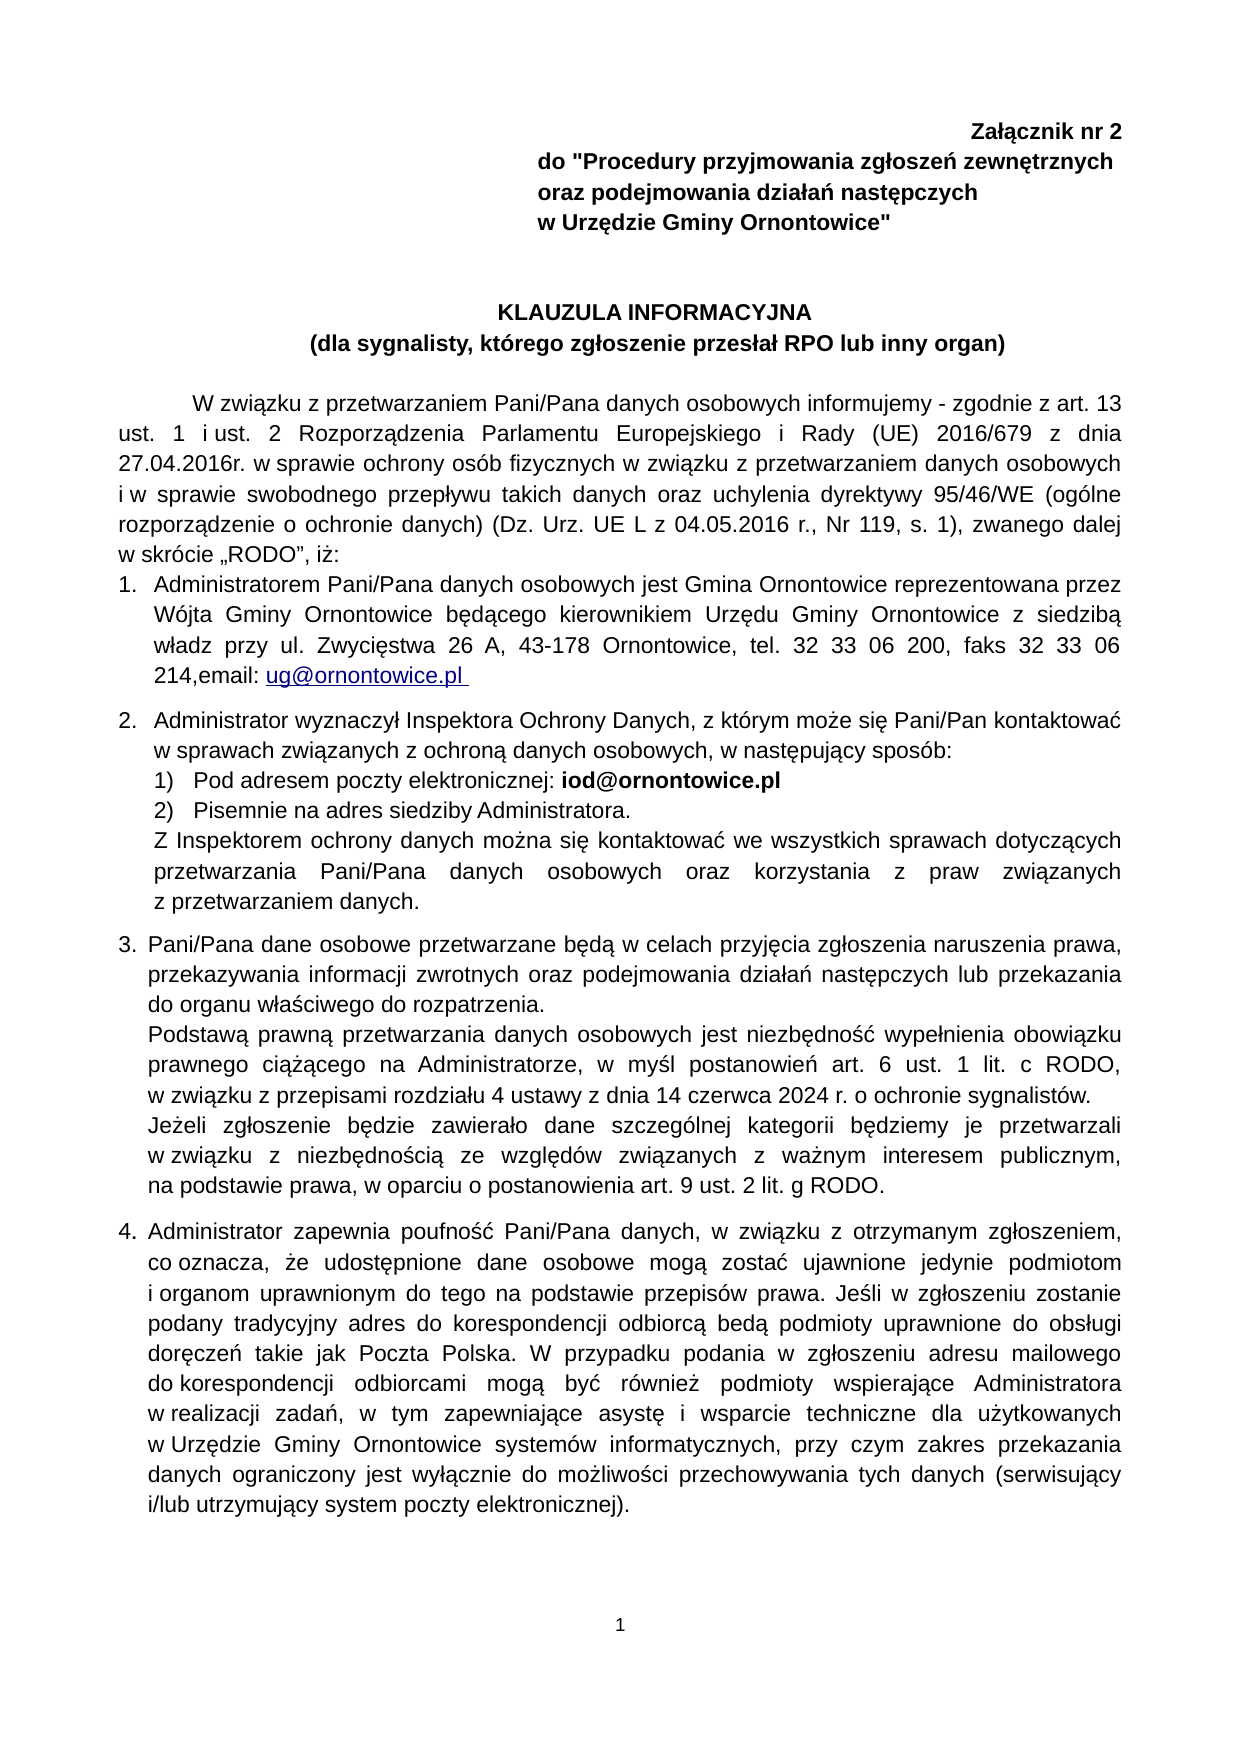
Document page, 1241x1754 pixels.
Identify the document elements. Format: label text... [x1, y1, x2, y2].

text do "Procedury przyjmowania zgłoszeń zewnętrznych [537, 148, 1122, 175]
list Pani/Pana dane osobowe przetwarzane będą w celach przyjęcia zgłoszenia naruszenia prawa, przekazywania informacji zwrotnych oraz podejmowania działań następczych lub przekazania do organu właściwego do rozpatrzenia. [118, 931, 1122, 1017]
list Pisemnie na adres siedziby Administratora. [153, 797, 1122, 824]
list Pod adresem poczty elektronicznej: iod@ornontowice.pl [153, 767, 1122, 793]
text (dla sygnalisty, którego zgłoszenie przesłał RPO lub inny organ) [193, 329, 1122, 356]
list Administratorem Pani/Pana danych osobowych jest Gmina Ornontowice reprezentowana przez Wójta Gminy Ornontowice będącego kierownikiem Urzędu Gminy Ornontowice z siedzibą władz przy ul. Zwycięstwa 26 A, 43-178 Ornontowice, tel. 32 33 06 200, faks 32 33 06 214,email: ug@ornontowice.pl [118, 571, 1122, 688]
list Administrator wyznaczył Inspektora Ochrony Danych, z którym może się Pani/Pan kontaktować w sprawach związanych z ochroną danych osobowych, w następujący sposób: [118, 707, 1122, 763]
list Podstawą prawną przetwarzania danych osobowych jest niezbędność wypełnienia obowiązku prawnego ciążącego na Administratorze, w myśl postanowień art. 6 ust. 1 lit. c RODO, w związku z przepisami rozdziału 4 ustawy z dnia 14 czerwca 2024 r. o ochronie sygnalistów. [148, 1021, 1122, 1108]
text w Urzędzie Gminy Ornontowice" [537, 209, 1122, 235]
list Administrator zapewnia poufność Pani/Pana danych, w związku z otrzymanym zgłoszeniem, co oznacza, że udostępnione dane osobowe mogą zostać ujawnione jedynie podmiotom i organom uprawnionym do tego na podstawie przepisów prawa. Jeśli w zgłoszeniu zostanie podany tradycyjny adres do korespondencji odbiorcą bedą podmioty uprawnione do obsługi doręczeń takie jak Poczta Polska. W przypadku podania w zgłoszeniu adresu mailowego do korespondencji odbiorcami mogą być również podmioty wspierające Administratora w realizacji zadań, w tym zapewniające asystę i wsparcie techniczne dla użytkowanych w Urzędzie Gminy Ornontowice systemów informatycznych, przy czym zakres przekazania danych ograniczony jest wyłącznie do możliwości przechowywania tych danych (serwisujący i/lub utrzymujący system poczty elektronicznej). [118, 1215, 1122, 1517]
list Jeżeli zgłoszenie będzie zawierało dane szczególnej kategorii będziemy je przetwarzali w związku z niezbędnością ze względów związanych z ważnym interesem publicznym, na podstawie prawa, w oparciu o postanowienia art. 9 ust. 2 lit. g RODO. [148, 1112, 1122, 1199]
list Z Inspektorem ochrony danych można się kontaktować we wszystkich sprawach dotyczących przetwarzania Pani/Pana danych osobowych oraz korzystania z praw związanych z przetwarzaniem danych. [153, 827, 1122, 914]
text oraz podejmowania działań następczych [537, 178, 1122, 205]
text Załącznik nr 2 [118, 118, 1122, 144]
text W związku z przetwarzaniem Pani/Pana danych osobowych informujemy - zgodnie z art. 13 ust. 1 i ust. 2 Rozporządzenia Parlamentu Europejskiego i Rady (UE) 2016/679 z dnia 27.04.2016r. w sprawie ochrony osób fizycznych w związku z przetwarzaniem danych osobowych i w sprawie swobodnego przepływu takich danych oraz uchylenia dyrektywy 95/46/WE (ogólne rozporządzenie o ochronie danych) (Dz. Urz. UE L z 04.05.2016 r., Nr 119, s. 1), zwanego dalej w skrócie „RODO”, iż: [118, 390, 1122, 567]
text KLAUZULA INFORMACYJNA [193, 299, 1122, 326]
